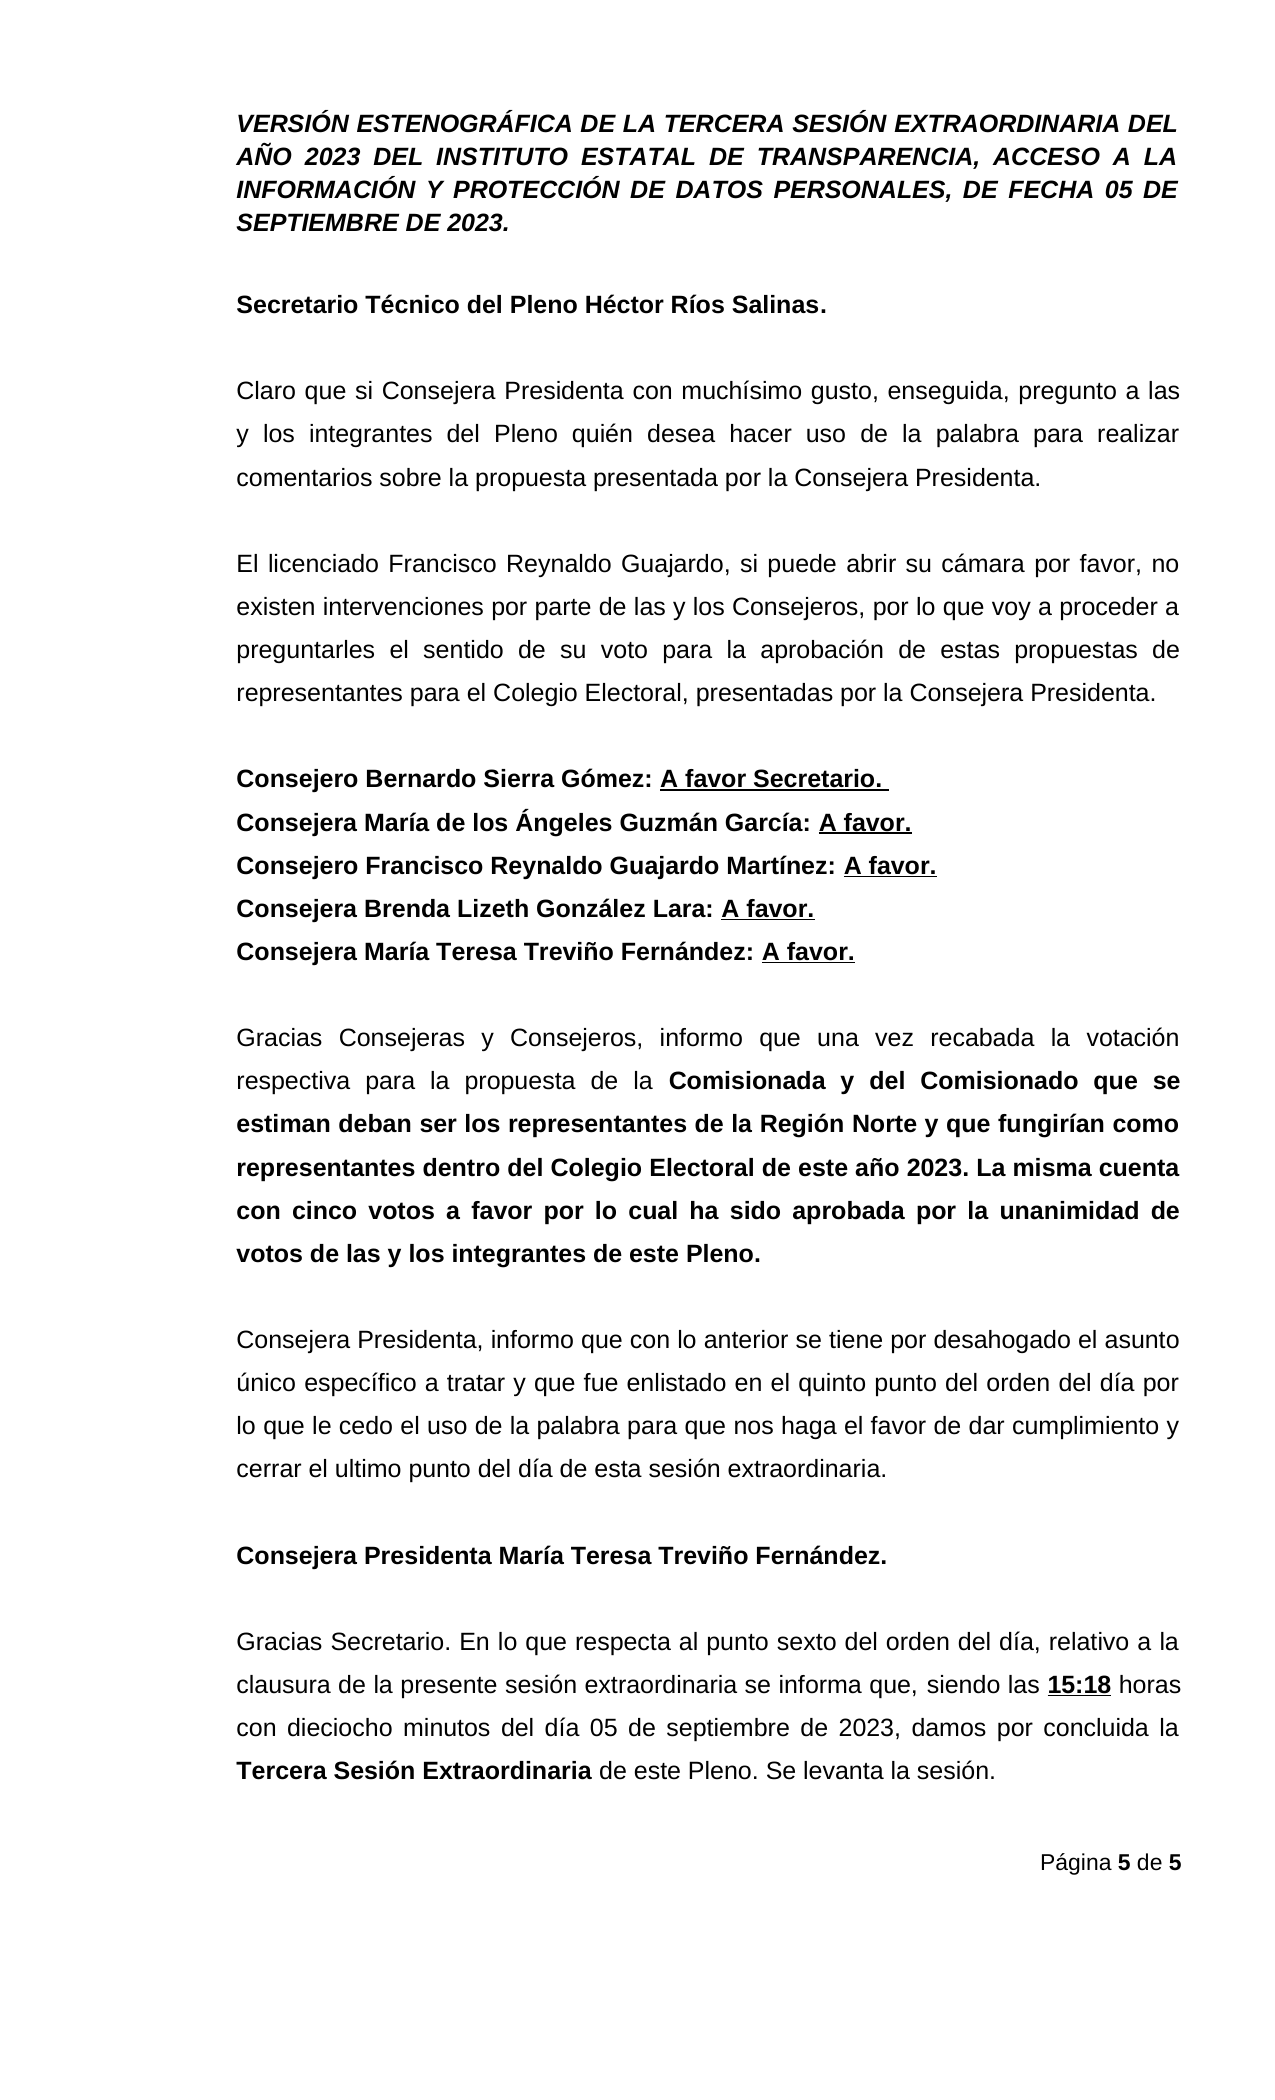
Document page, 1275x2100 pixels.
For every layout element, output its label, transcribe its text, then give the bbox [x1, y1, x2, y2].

text Consejero Francisco Reynaldo Guajardo Martínez: A favor. [236, 851, 1181, 879]
text Consejera María de los Ángeles Guzmán García: A favor. [236, 808, 1181, 836]
text Consejero Bernardo Sierra Gómez: A favor Secretario. [236, 764, 1181, 793]
text Consejera Brenda Lizeth González Lara: A favor. [236, 894, 1181, 923]
text El licenciado Francisco Reynaldo Guajardo, si puede abrir su cámara por favor, no existen intervenciones por parte de las y los Consejeros, por lo que voy a proceder a preguntarles el sentido de su voto para la aprobación de estas propuestas de representantes para el Colegio Electoral, presentadas por la Consejera Presidenta. [236, 549, 1181, 707]
text Consejera Presidenta, informo que con lo anterior se tiene por desahogado el asunto único específico a tratar y que fue enlistado en el quinto punto del orden del día por lo que le cedo el uso de la palabra para que nos haga el favor de dar cumplimiento y cerrar el ultimo punto del día de esta sesión extraordinaria. [236, 1325, 1181, 1483]
text Consejera Presidenta María Teresa Treviño Fernández. [236, 1541, 1181, 1569]
text Gracias Consejeras y Consejeros, informo que una vez recabada la votación respectiva para la propuesta de la Comisionada y del Comisionado que se estiman deban ser los representantes de la Región Norte y que fungirían como representantes dentro del Colegio Electoral de este año 2023. La misma cuenta con cinco votos a favor por lo cual ha sido aprobada por la unanimidad de votos de las y los integrantes de este Pleno. [236, 1023, 1181, 1268]
text Secretario Técnico del Pleno Héctor Ríos Salinas. [236, 290, 1181, 319]
text Claro que si Consejera Presidenta con muchísimo gusto, enseguida, pregunto a las y los integrantes del Pleno quién desea hacer uso de la palabra para realizar comentarios sobre la propuesta presentada por la Consejera Presidenta. [236, 376, 1181, 491]
text Gracias Secretario. En lo que respecta al punto sexto del orden del día, relativo a la clausura de la presente sesión extraordinaria se informa que, siendo las 15:18 horas con dieciocho minutos del día 05 de septiembre de 2023, damos por concluida la Tercera Sesión Extraordinaria de este Pleno. Se levanta la sesión. [236, 1627, 1181, 1785]
text Consejera María Teresa Treviño Fernández: A favor. [236, 937, 1181, 966]
